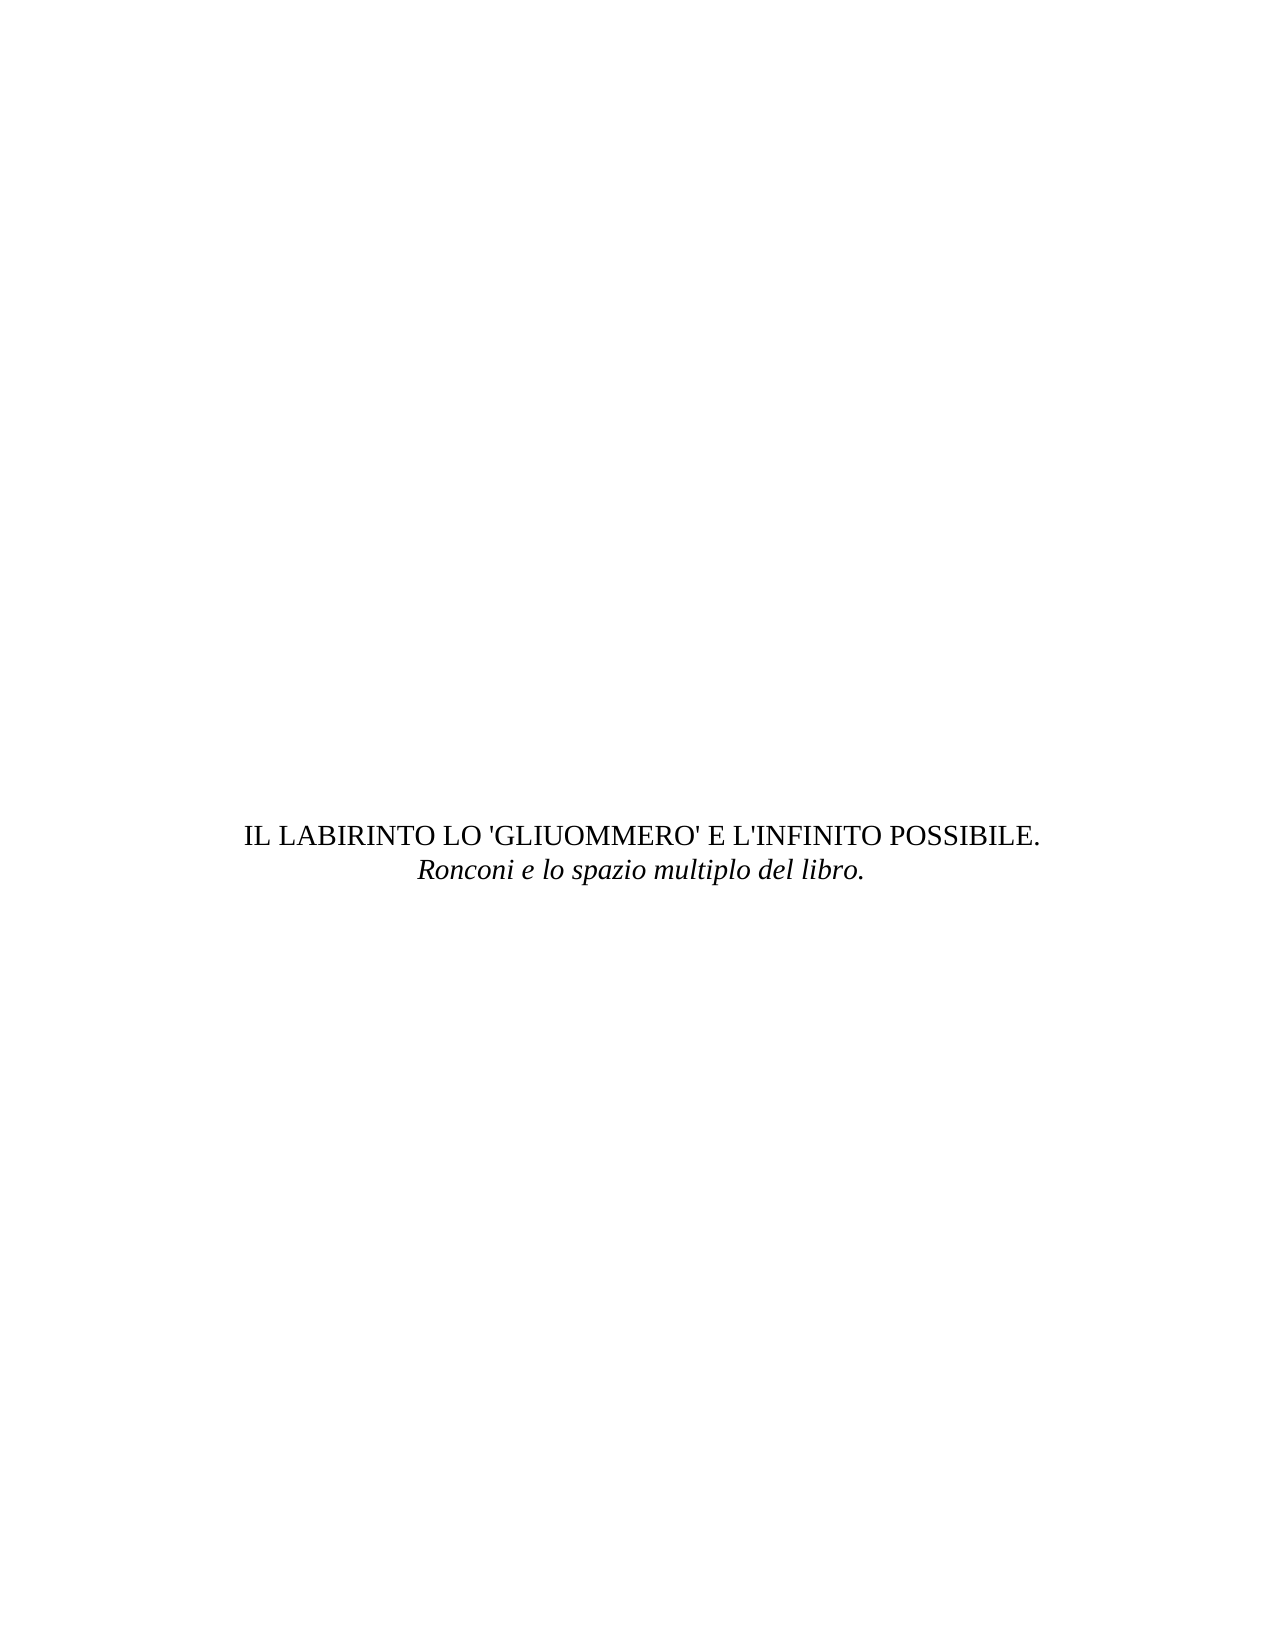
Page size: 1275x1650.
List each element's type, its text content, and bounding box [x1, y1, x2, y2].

text Ronconi e lo spazio multiplo del libro. [207, 852, 1078, 886]
text IL LABIRINTO LO 'GLIUOMMERO' E L'INFINITO POSSIBILE. [207, 818, 1078, 852]
